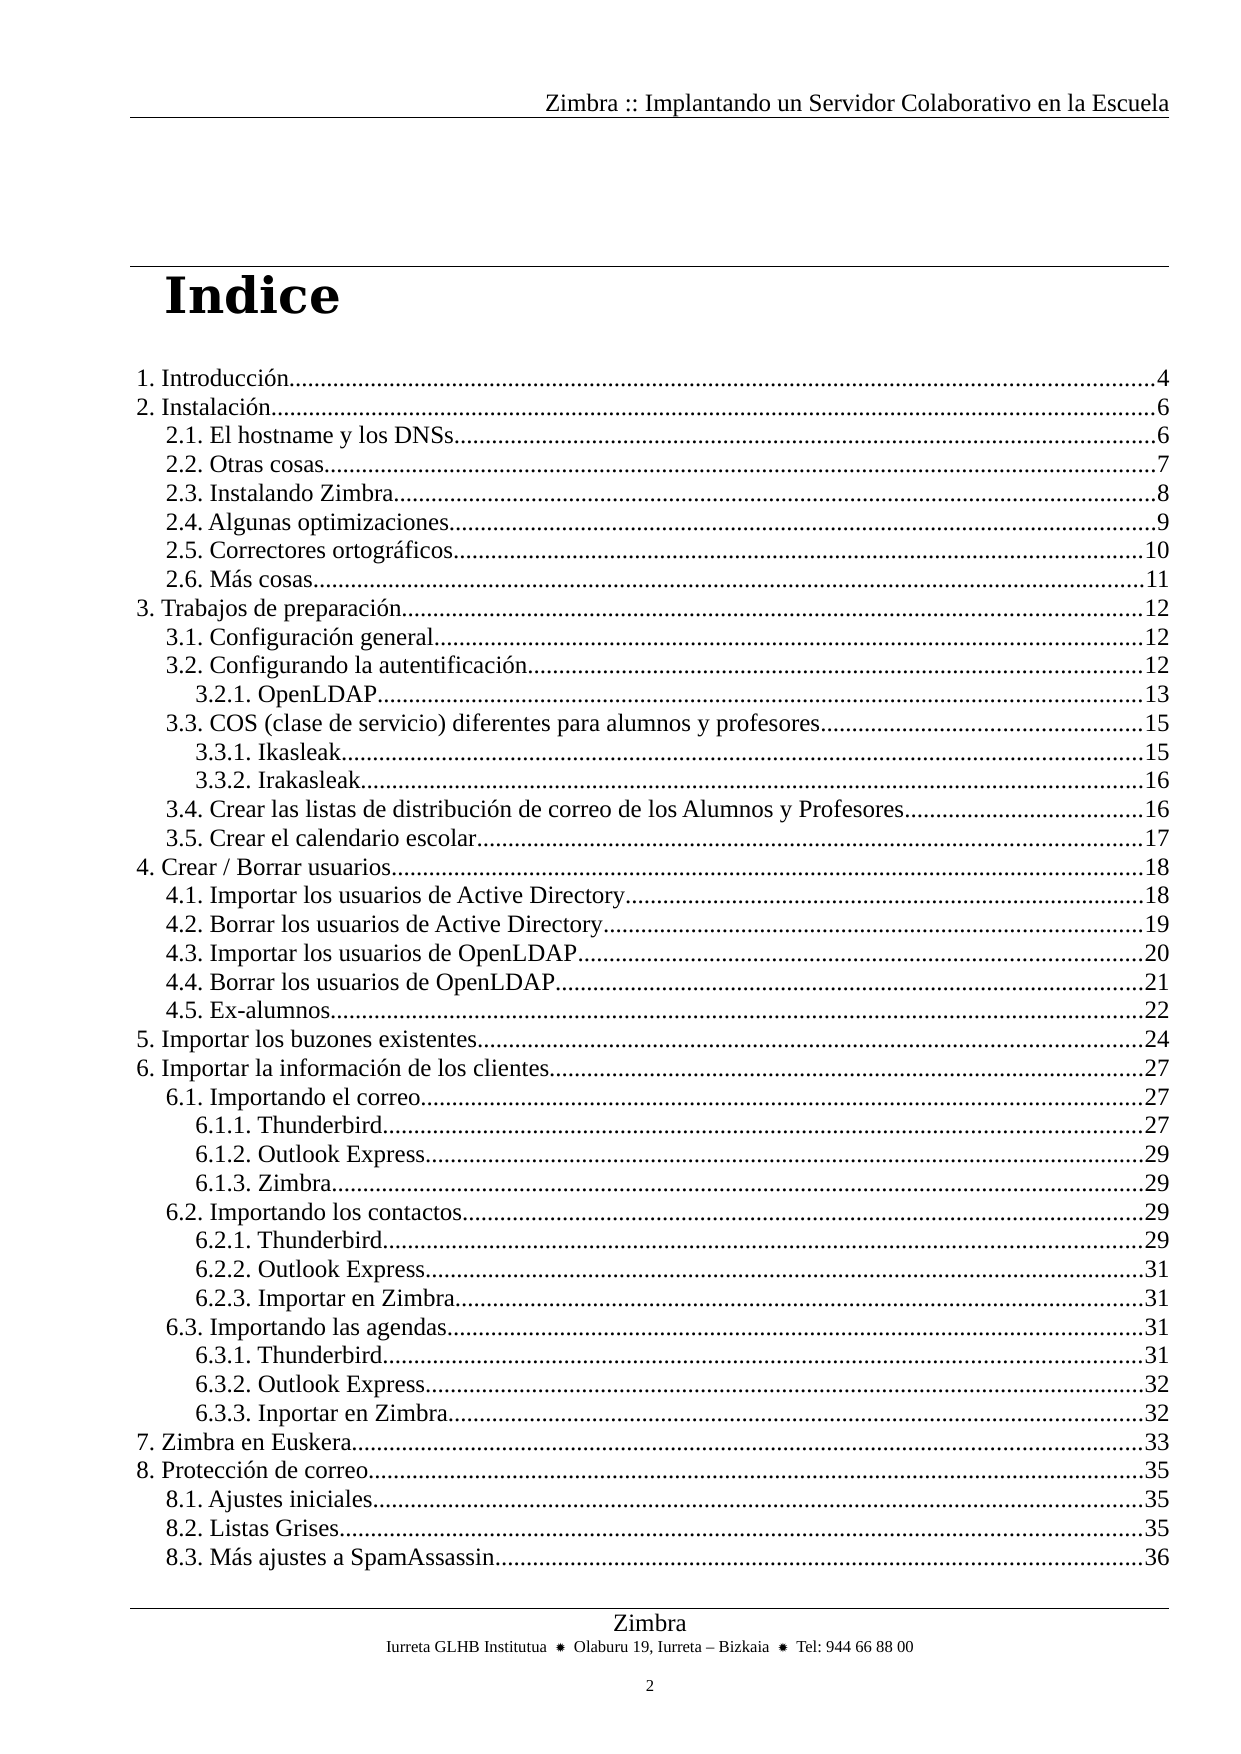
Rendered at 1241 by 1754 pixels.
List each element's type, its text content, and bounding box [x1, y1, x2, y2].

text 6.2.2. Outlook Express 31 [189, 1254, 1169, 1283]
text 8.1. Ajustes iniciales 35 [159, 1484, 1169, 1513]
text 8.2. Listas Grises 35 [159, 1513, 1169, 1542]
text 3.4. Crear las listas de distribución de correo de los Alumnos y Profesores 16 [159, 794, 1169, 823]
text 6.2.3. Importar en Zimbra 31 [189, 1283, 1169, 1312]
text 6.3.2. Outlook Express 32 [189, 1369, 1169, 1398]
text 2.4. Algunas optimizaciones 9 [159, 507, 1169, 536]
text 8. Protección de correo 35 [130, 1456, 1169, 1484]
text 1. Introducción 4 [130, 363, 1169, 392]
text 3.2. Configurando la autentificación 12 [159, 651, 1169, 679]
text 7. Zimbra en Euskera 33 [130, 1427, 1169, 1456]
text 2.1. El hostname y los DNSs 6 [159, 421, 1169, 449]
text 4.1. Importar los usuarios de Active Directory 18 [159, 881, 1169, 909]
text 6.1.3. Zimbra 29 [189, 1168, 1169, 1197]
text 2.2. Otras cosas 7 [159, 449, 1169, 478]
text 4.5. Ex-alumnos 22 [159, 996, 1169, 1024]
text 6.1.1. Thunderbird 27 [189, 1111, 1169, 1139]
text 3.3.1. Ikasleak 15 [189, 737, 1169, 766]
text 2.6. Más cosas 11 [159, 564, 1169, 593]
text 4.2. Borrar los usuarios de Active Directory 19 [159, 909, 1169, 938]
text 6.2.1. Thunderbird 29 [189, 1226, 1169, 1254]
text 3.1. Configuración general 12 [159, 622, 1169, 651]
text 4. Crear / Borrar usuarios 18 [130, 852, 1169, 881]
text 8.3. Más ajustes a SpamAssassin 36 [159, 1542, 1169, 1571]
text 6. Importar la información de los clientes 27 [130, 1053, 1169, 1082]
text 3. Trabajos de preparación 12 [130, 593, 1169, 622]
text 2.5. Correctores ortográficos 10 [159, 536, 1169, 564]
text 6.1.2. Outlook Express 29 [189, 1139, 1169, 1168]
text 2.3. Instalando Zimbra 8 [159, 478, 1169, 507]
text 6.3.3. Inportar en Zimbra 32 [189, 1398, 1169, 1427]
text Indice [130, 267, 1169, 325]
text 6.3. Importando las agendas 31 [159, 1312, 1169, 1341]
text 3.2.1. OpenLDAP 13 [189, 679, 1169, 708]
text 4.4. Borrar los usuarios de OpenLDAP 21 [159, 967, 1169, 996]
text 2. Instalación 6 [130, 392, 1169, 421]
text 4.3. Importar los usuarios de OpenLDAP 20 [159, 938, 1169, 967]
text 6.3.1. Thunderbird 31 [189, 1341, 1169, 1369]
text 5. Importar los buzones existentes 24 [130, 1024, 1169, 1053]
text 6.1. Importando el correo 27 [159, 1082, 1169, 1111]
text 3.3. COS (clase de servicio) diferentes para alumnos y profesores 15 [159, 708, 1169, 737]
text 6.2. Importando los contactos 29 [159, 1197, 1169, 1226]
text 3.3.2. Irakasleak 16 [189, 766, 1169, 794]
text 3.5. Crear el calendario escolar 17 [159, 823, 1169, 852]
